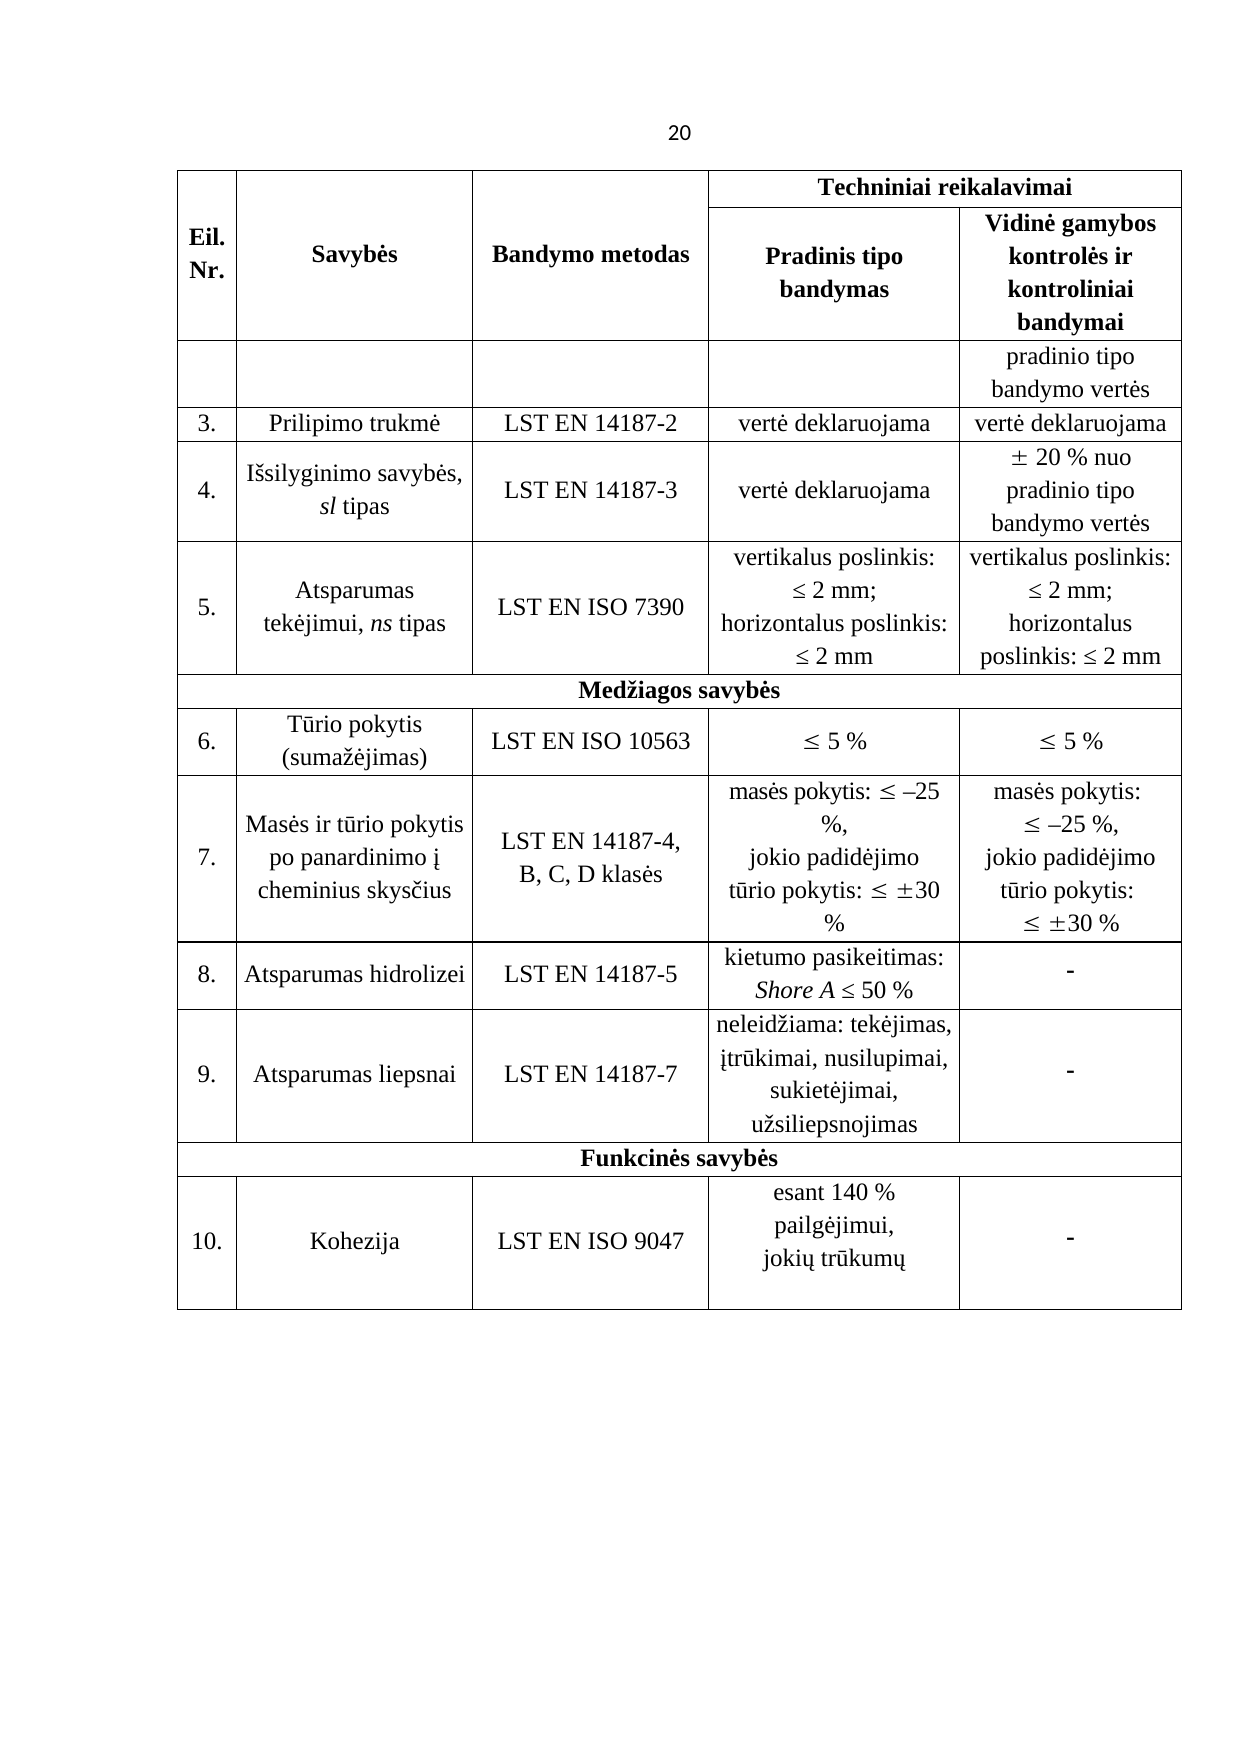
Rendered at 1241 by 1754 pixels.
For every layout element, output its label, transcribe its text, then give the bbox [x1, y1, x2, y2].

table_cell Tūrio pokytis (sumažėjimas) [237, 709, 472, 775]
table_header Bandymo metodas [473, 171, 708, 340]
table_cell 6. [178, 709, 236, 775]
table_cell  [960, 1010, 1181, 1142]
table_cell  5 % [709, 709, 959, 775]
table_cell [237, 341, 472, 407]
table_cell masės pokytis:  –25 %, jokio padidėjimo tūrio pokytis:  30 % [960, 776, 1181, 941]
table_cell 4. [178, 442, 236, 541]
table_cell 7. [178, 776, 236, 941]
table_cell Atsparumas liepsnai [237, 1010, 472, 1142]
table_cell vertė deklaruojama [960, 408, 1181, 441]
table_cell LST EN 14187-2 [473, 408, 708, 441]
table_cell Prilipimo trukmė [237, 408, 472, 441]
table_cell Masės ir tūrio pokytis po panardinimo į cheminius skysčius [237, 776, 472, 941]
table_cell  20 % nuo pradinio tipo bandymo vertės [960, 442, 1181, 541]
table_cell Atsparumas tekėjimui, ns tipas [237, 542, 472, 674]
table_cell 8. [178, 943, 236, 1008]
table_cell kietumo pasikeitimas: Shore A ≤ 50 % [709, 943, 959, 1008]
table_cell Pradinis tipo bandymas [709, 208, 959, 340]
table_cell esant 140 % pailgėjimui, jokių trūkumų [709, 1177, 959, 1309]
table_cell [178, 341, 236, 407]
table_cell pradinio tipo bandymo vertės [960, 341, 1181, 407]
table_cell masės pokytis:  –25 %, jokio padidėjimo tūrio pokytis:  30 % [709, 776, 959, 941]
table_cell 3. [178, 408, 236, 441]
table_cell Vidinė gamybos kontrolės ir kontroliniai bandymai [960, 208, 1181, 340]
table_cell LST EN 14187-7 [473, 1010, 708, 1142]
table_cell vertikalus poslinkis: ≤ 2 mm; horizontalus poslinkis: ≤ 2 mm [709, 542, 959, 674]
table_cell 5. [178, 542, 236, 674]
table_cell [709, 341, 959, 407]
table_cell LST EN 14187-4, B, C, D klasės [473, 776, 708, 941]
table_cell 9. [178, 1010, 236, 1142]
table_header Eil. Nr. [178, 171, 236, 340]
table_cell [473, 341, 708, 407]
table_cell vertikalus poslinkis: ≤ 2 mm; horizontalus poslinkis: ≤ 2 mm [960, 542, 1181, 674]
table_cell  [960, 1177, 1181, 1309]
table_cell Medžiagos savybės [178, 675, 1181, 708]
table_cell Funkcinės savybės [178, 1143, 1181, 1176]
table_header Techniniai reikalavimai [709, 171, 1181, 207]
table_cell LST EN 14187-5 [473, 943, 708, 1008]
table_cell Kohezija [237, 1177, 472, 1309]
table_cell neleidžiama: tekėjimas, įtrūkimai, nusilupimai, sukietėjimai, užsiliepsnojimas [709, 1010, 959, 1142]
table_cell 10. [178, 1177, 236, 1309]
table_cell Atsparumas hidrolizei [237, 943, 472, 1008]
table_cell Išsilyginimo savybės, sl tipas [237, 442, 472, 541]
table_cell  [960, 943, 1181, 1008]
table_cell LST EN ISO 10563 [473, 709, 708, 775]
table_cell  5 % [960, 709, 1181, 775]
table_header Savybės [237, 171, 472, 340]
table_cell LST EN ISO 7390 [473, 542, 708, 674]
table_cell LST EN ISO 9047 [473, 1177, 708, 1309]
table_cell vertė deklaruojama [709, 442, 959, 541]
table_cell LST EN 14187-3 [473, 442, 708, 541]
table_cell vertė deklaruojama [709, 408, 959, 441]
